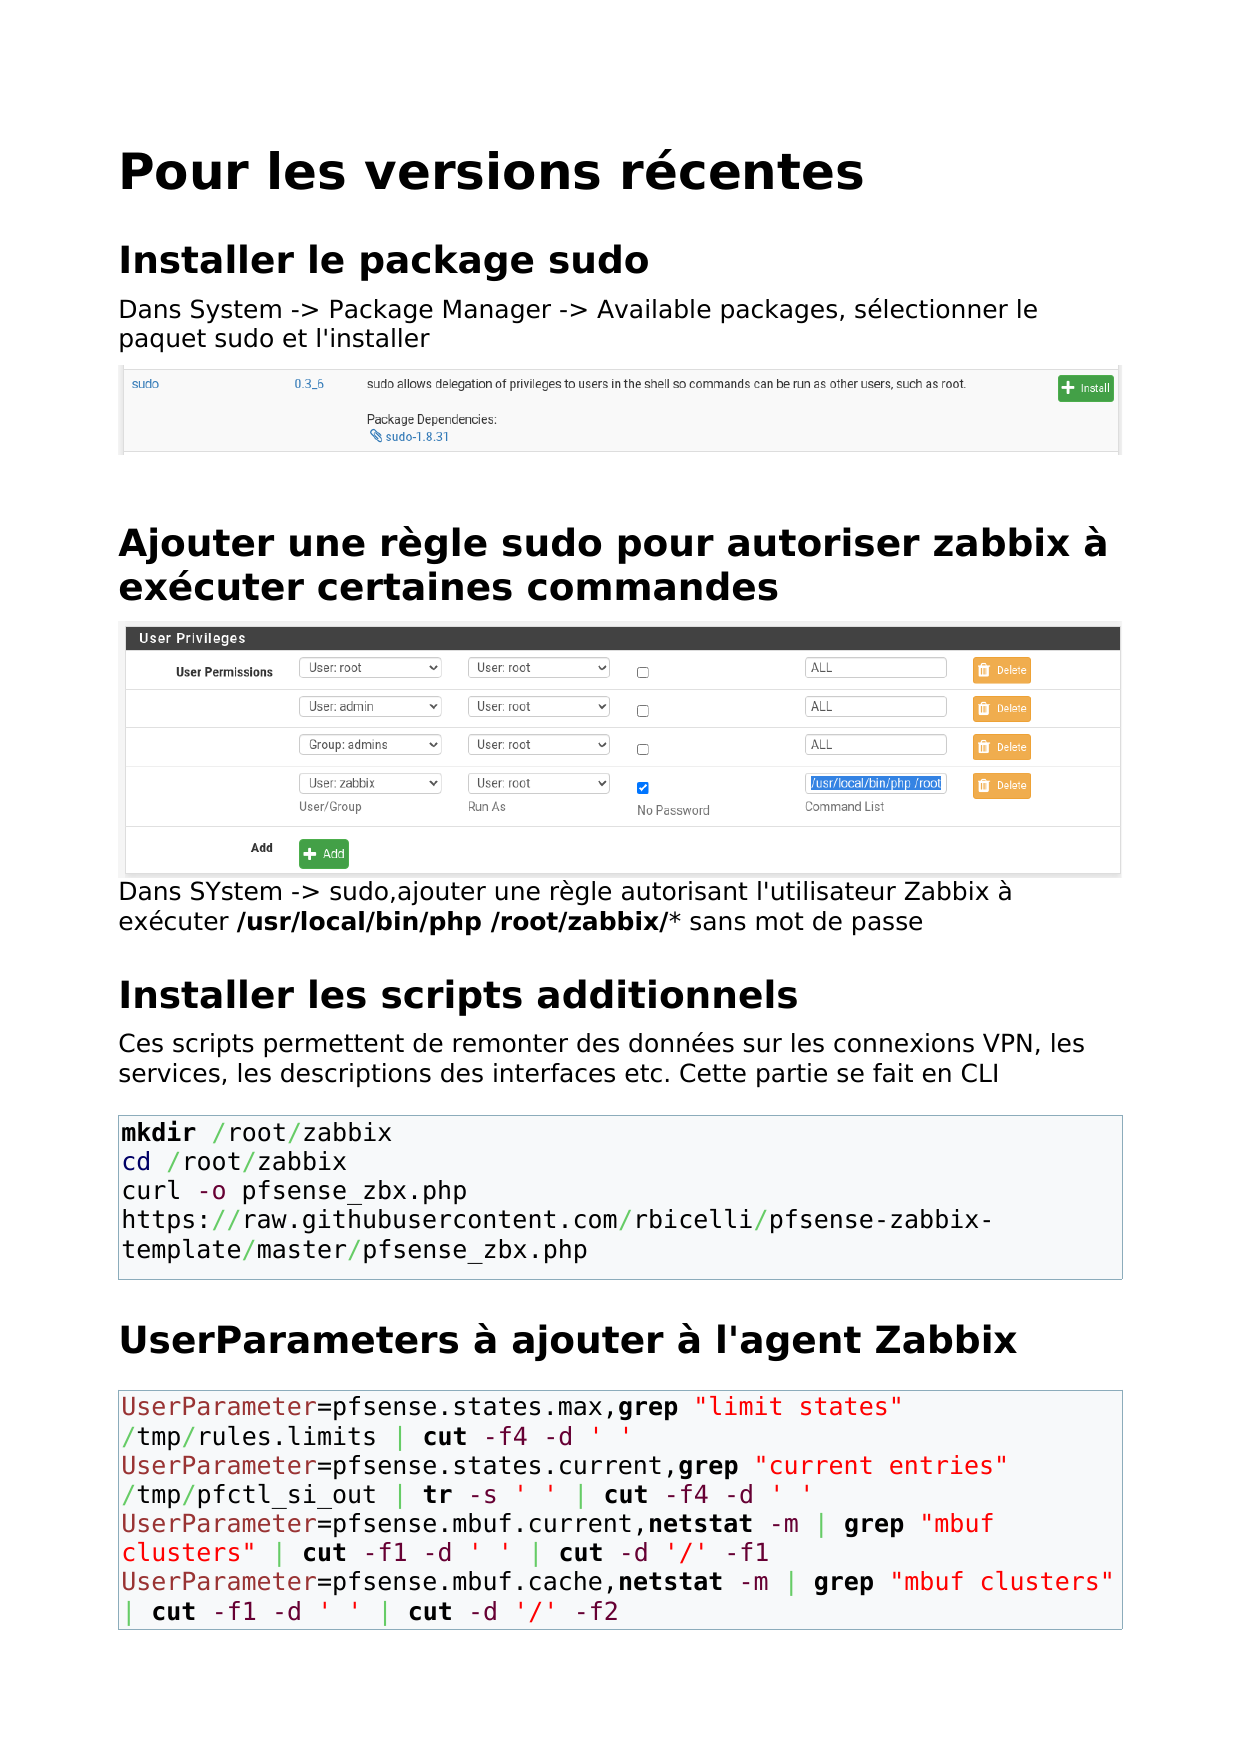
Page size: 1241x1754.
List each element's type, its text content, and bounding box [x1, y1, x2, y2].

subtitle Pour les versions récentes [118, 143, 1122, 201]
subtitle Ajouter une règle sudo pour autoriser zabbix à exécuter certaines commandes [118, 521, 1122, 609]
subtitle Installer les scripts additionnels [118, 973, 1122, 1017]
picture [118, 365, 1123, 455]
table_header UserParameter=pfsense.states.max,grep "limit states" /tmp/rules.limits | cut -f4 -d ' ' UserParameter=pfsense.states.current,grep "current entries" /tmp/pfctl_si_out | tr -s ' ' | cut -f4 -d ' ' UserParameter=pfsense.mbuf.current,netstat -m | grep "mbuf clusters" | cut -f1 -d ' ' | cut -d '/' -f1 UserParameter=pfsense.mbuf.cache,netstat -m | grep "mbuf clusters" | cut -f1 -d ' ' | cut -d '/' -f2 [119, 1391, 1122, 1629]
text Ces scripts permettent de remonter des données sur les connexions VPN, les services, les descriptions des interfaces etc. Cette partie se fait en CLI [118, 1029, 1122, 1088]
table_header mkdir /root/zabbix cd /root/zabbix curl -o pfsense_zbx.php https://raw.githubusercontent.com/rbicelli/pfsense-zabbix-template/master/pfsense_zbx.php [119, 1116, 1122, 1279]
text Dans System -> Package Manager -> Available packages, sélectionner le paquet sudo et l'installer [118, 295, 1122, 353]
subtitle Installer le package sudo [118, 239, 1122, 282]
text Dans SYstem -> sudo,ajouter une règle autorisant l'utilisateur Zabbix à exécuter /usr/local/bin/php /root/zabbix/* sans mot de passe [118, 878, 1122, 936]
picture [118, 621, 1123, 878]
subtitle UserParameters à ajouter à l'agent Zabbix [118, 1319, 1122, 1362]
